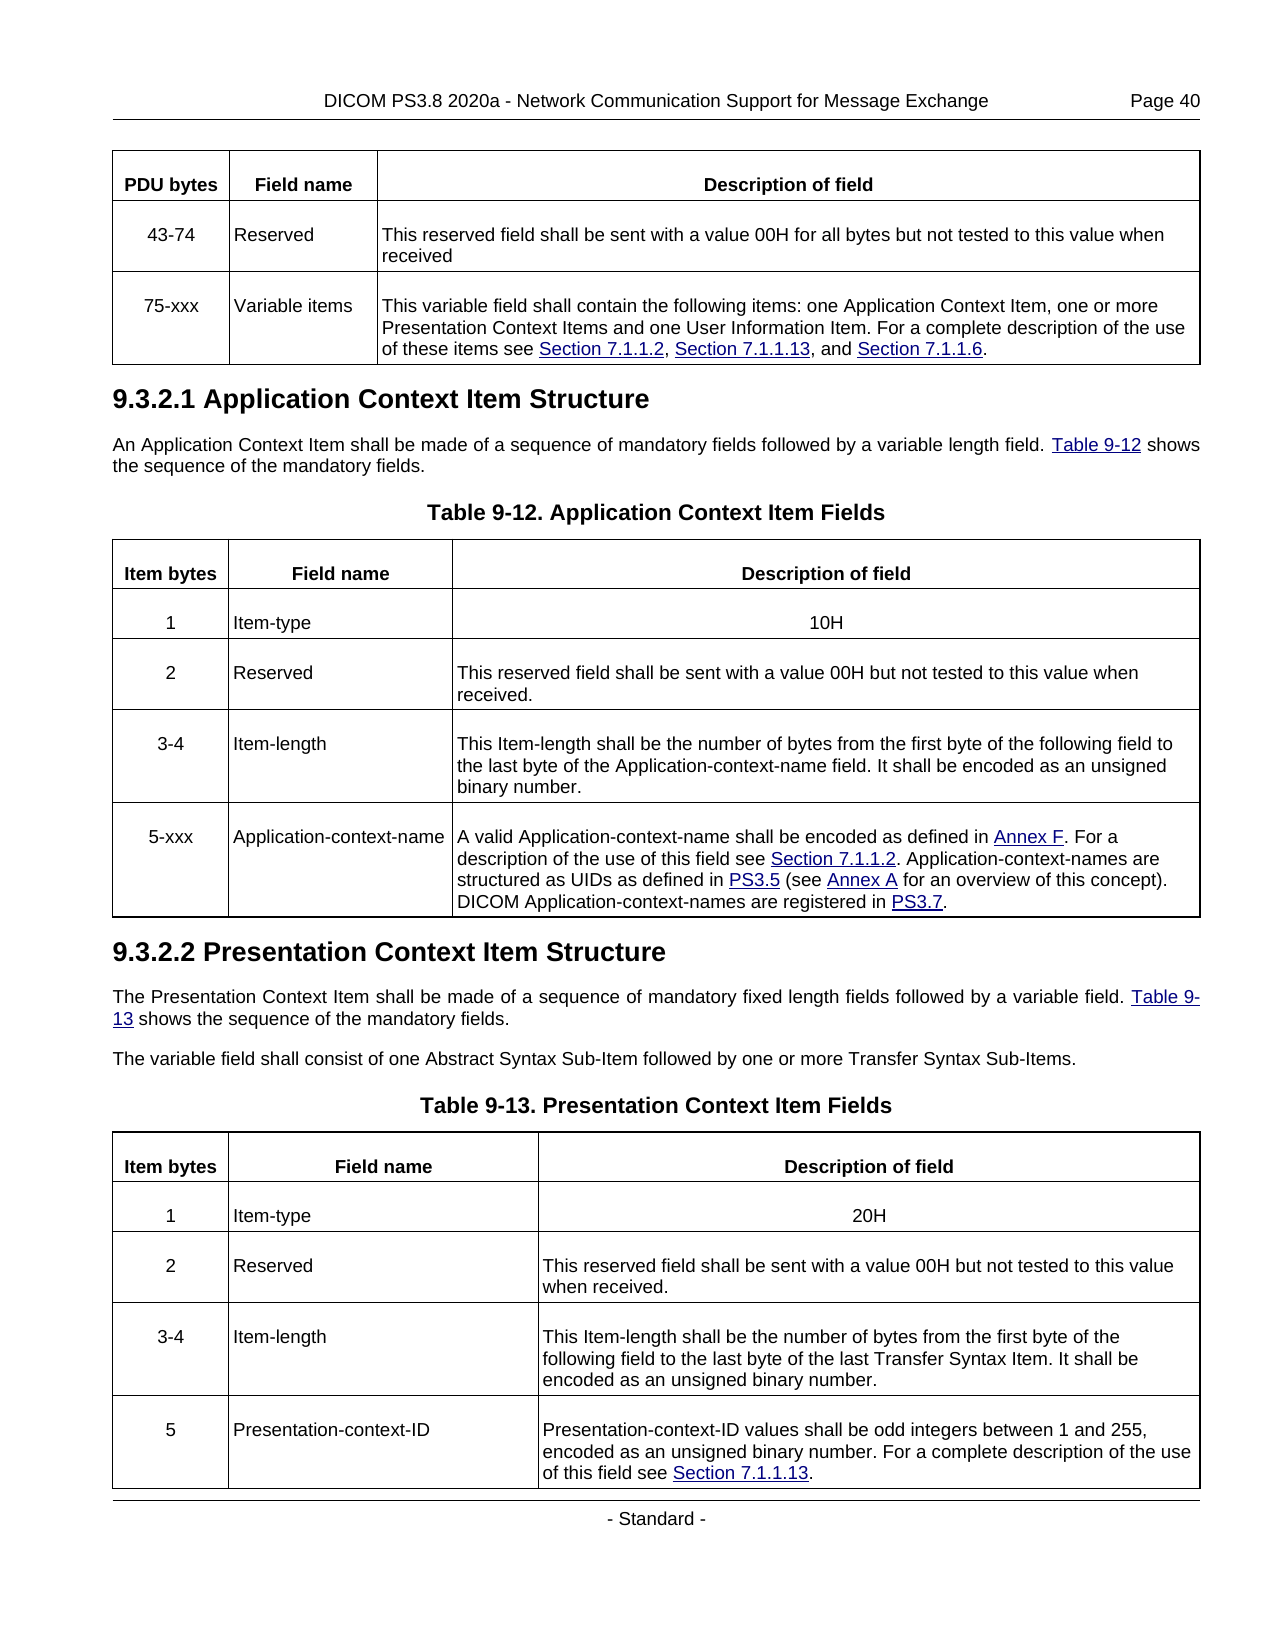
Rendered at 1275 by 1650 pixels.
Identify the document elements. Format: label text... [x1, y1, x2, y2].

table_header Description of field [453, 540, 1199, 588]
text The variable field shall consist of one Abstract Syntax Sub-Item followed by one or more Transfer Syntax Sub-Items. [112, 1048, 1200, 1069]
table_cell Item-type [229, 589, 452, 638]
text Table 9-12. Application Context Item Fields [112, 499, 1200, 525]
text 9.3.2.1 Application Context Item Structure [112, 383, 1200, 415]
text Table 9-13. Presentation Context Item Fields [112, 1092, 1200, 1118]
table_header Description of field [539, 1133, 1199, 1181]
table_cell Presentation-context-ID [229, 1396, 538, 1488]
table_cell 1 [113, 1182, 228, 1231]
table_cell This variable field shall contain the following items: one Application Context Item, one or more Presentation Context Items and one User Information Item. For a complete description of the use of these items see Section 7.1.1.2, Section 7.1.1.13, and Section 7.1.1.6. [378, 272, 1199, 364]
table_header Field name [229, 1133, 538, 1181]
table_cell This reserved field shall be sent with a value 00H but not tested to this value when received. [539, 1232, 1199, 1302]
table_header PDU bytes [113, 151, 229, 200]
text The Presentation Context Item shall be made of a sequence of mandatory fixed length fields followed by a variable field. Table 9-13 shows the sequence of the mandatory fields. [112, 986, 1200, 1029]
table_cell This reserved field shall be sent with a value 00H but not tested to this value when received. [453, 639, 1199, 709]
table_cell 2 [113, 1232, 228, 1302]
table_cell 1 [113, 589, 228, 638]
table_cell Presentation-context-ID values shall be odd integers between 1 and 255, encoded as an unsigned binary number. For a complete description of the use of this field see Section 7.1.1.13. [539, 1396, 1199, 1488]
table_cell Item-type [229, 1182, 538, 1231]
table_cell This reserved field shall be sent with a value 00H for all bytes but not tested to this value when received [378, 201, 1199, 271]
table_cell 43-74 [113, 201, 229, 271]
table_header Field name [230, 151, 377, 200]
table_cell Application-context-name [229, 803, 452, 916]
table_header Item bytes [113, 540, 228, 588]
table_cell 2 [113, 639, 228, 709]
table_header Item bytes [113, 1133, 228, 1181]
table_cell 75-xxx [113, 272, 229, 364]
table_cell Item-length [229, 1303, 538, 1395]
table_cell Reserved [229, 639, 452, 709]
table_cell Variable items [230, 272, 377, 364]
text An Application Context Item shall be made of a sequence of mandatory fields followed by a variable length field. Table 9-12 shows the sequence of the mandatory fields. [112, 433, 1200, 477]
table_cell 5 [113, 1396, 228, 1488]
table_cell 3-4 [113, 710, 228, 802]
table_cell 10H [453, 589, 1199, 638]
text 9.3.2.2 Presentation Context Item Structure [112, 936, 1200, 967]
table_cell 3-4 [113, 1303, 228, 1395]
table_header Field name [229, 540, 452, 588]
table_cell Reserved [229, 1232, 538, 1302]
table_cell Reserved [230, 201, 377, 271]
table_cell This Item-length shall be the number of bytes from the first byte of the following field to the last byte of the last Transfer Syntax Item. It shall be encoded as an unsigned binary number. [539, 1303, 1199, 1395]
table_cell Item-length [229, 710, 452, 802]
table_cell 5-xxx [113, 803, 228, 916]
table_cell 20H [539, 1182, 1199, 1231]
table_cell A valid Application-context-name shall be encoded as defined in Annex F. For a description of the use of this field see Section 7.1.1.2. Application-context-names are structured as UIDs as defined in PS3.5 (see Annex A for an overview of this concept). DICOM Application-context-names are registered in PS3.7. [453, 803, 1199, 916]
table_header Description of field [378, 151, 1199, 200]
table_cell This Item-length shall be the number of bytes from the first byte of the following field to the last byte of the Application-context-name field. It shall be encoded as an unsigned binary number. [453, 710, 1199, 802]
